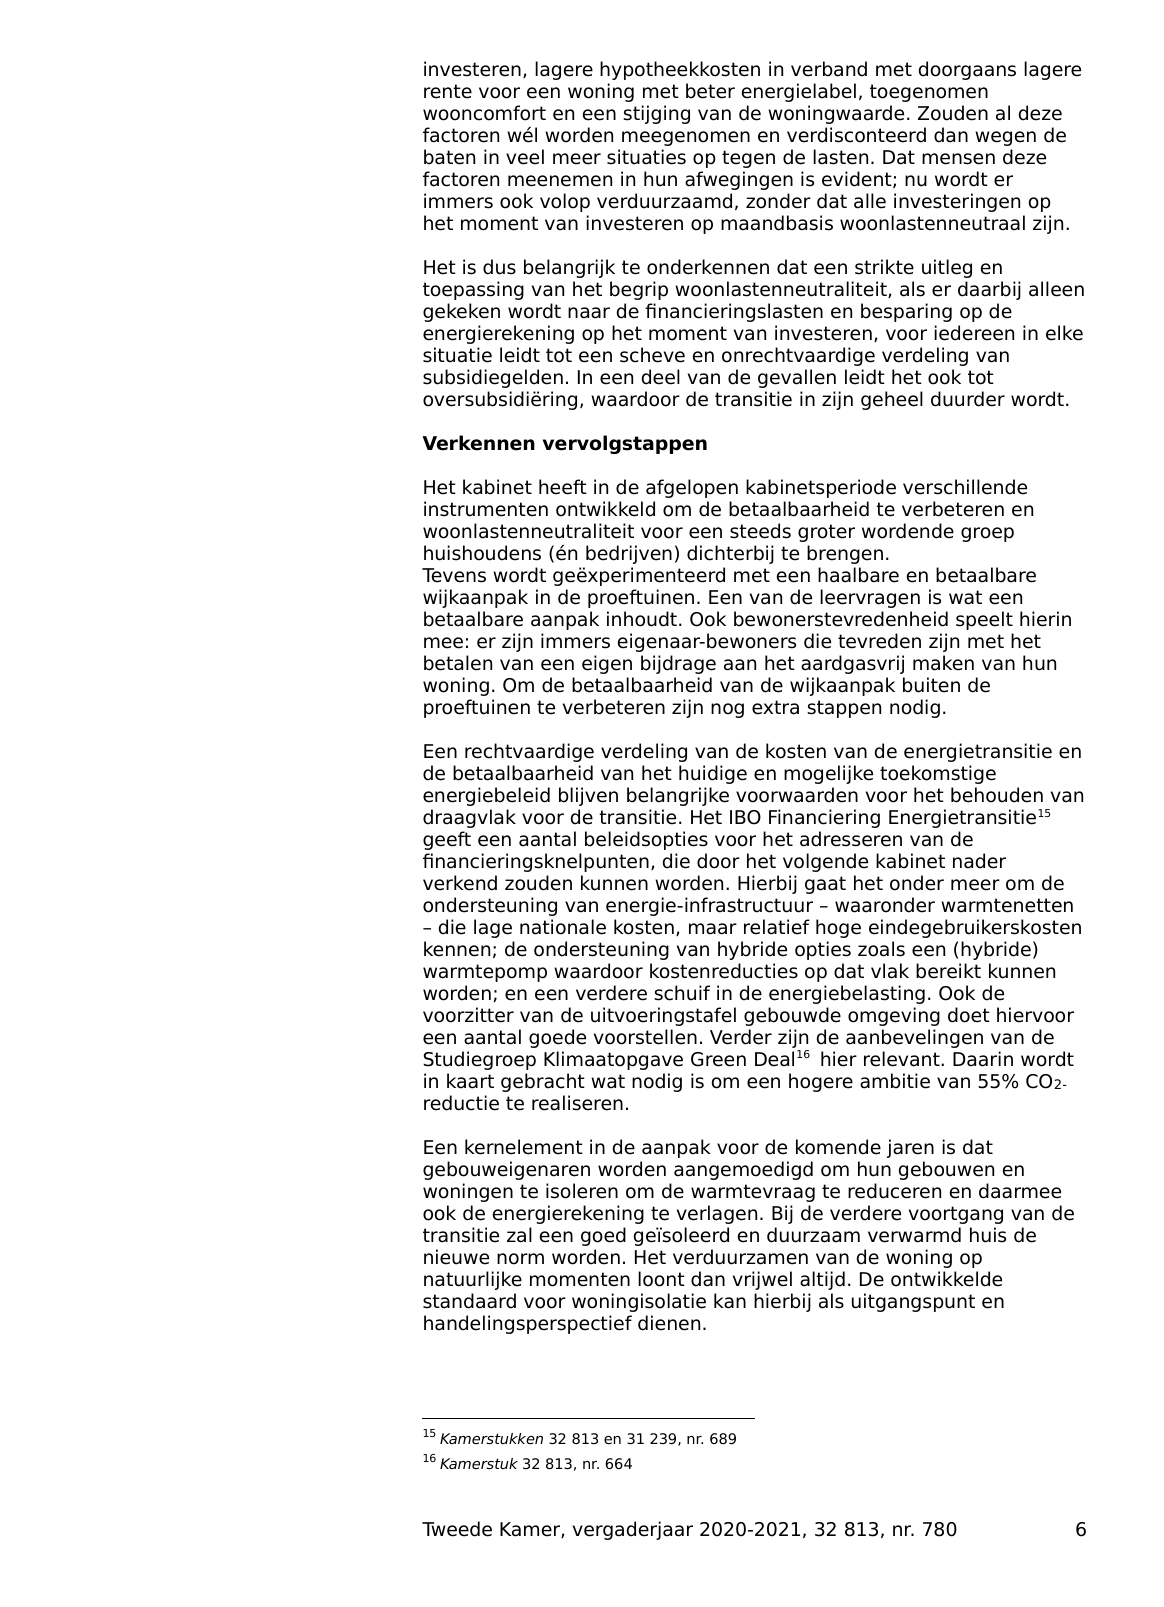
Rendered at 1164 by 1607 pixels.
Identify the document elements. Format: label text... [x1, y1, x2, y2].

text Het kabinet heeft in de afgelopen kabinetsperiode verschillende instrumenten ontwikkeld om de betaalbaarheid te verbeteren en woonlastenneutraliteit voor een steeds groter wordende groep huishoudens (én bedrijven) dichterbij te brengen. [422, 477, 1087, 565]
text Kamerstuk 32 813, nr. 664 [422, 1452, 1087, 1474]
text investeren, lagere hypotheekkosten in verband met doorgaans lagere rente voor een woning met beter energielabel, toegenomen wooncomfort en een stijging van de woningwaarde. Zouden al deze factoren wél worden meegenomen en verdisconteerd dan wegen de baten in veel meer situaties op tegen de lasten. Dat mensen deze factoren meenemen in hun afwegingen is evident; nu wordt er immers ook volop verduurzaamd, zonder dat alle investeringen op het moment van investeren op maandbasis woonlastenneutraal zijn. [422, 59, 1087, 235]
text Een rechtvaardige verdeling van de kosten van de energietransitie en de betaalbaarheid van het huidige en mogelijke toekomstige energiebeleid blijven belangrijke voorwaarden voor het behouden van draagvlak voor de transitie. Het IBO Financiering Energietransitie geeft een aantal beleidsopties voor het adresseren van de financieringsknelpunten, die door het volgende kabinet nader verkend zouden kunnen worden. Hierbij gaat het onder meer om de ondersteuning van energie-infrastructuur – waaronder warmtenetten – die lage nationale kosten, maar relatief hoge eindegebruikerskosten kennen; de ondersteuning van hybride opties zoals een (hybride) warmtepomp waardoor kostenreducties op dat vlak bereikt kunnen worden; en een verdere schuif in de energiebelasting. Ook de voorzitter van de uitvoeringstafel gebouwde omgeving doet hiervoor een aantal goede voorstellen. Verder zijn de aanbevelingen van de Studiegroep Klimaatopgave Green Deal hier relevant. Daarin wordt in kaart gebracht wat nodig is om een hogere ambitie van 55% CO2-reductie te realiseren. [422, 741, 1087, 1115]
text Een kernelement in de aanpak voor de komende jaren is dat gebouweigenaren worden aangemoedigd om hun gebouwen en woningen te isoleren om de warmtevraag te reduceren en daarmee ook de energierekening te verlagen. Bij de verdere voortgang van de transitie zal een goed geïsoleerd en duurzaam verwarmd huis de nieuwe norm worden. Het verduurzamen van de woning op natuurlijke momenten loont dan vrijwel altijd. De ontwikkelde standaard voor woningisolatie kan hierbij als uitgangspunt en handelingsperspectief dienen. [422, 1137, 1087, 1335]
text Kamerstukken 32 813 en 31 239, nr. 689 [422, 1427, 1087, 1449]
subtitle Verkennen vervolgstappen [422, 433, 1087, 455]
text Het is dus belangrijk te onderkennen dat een strikte uitleg en toepassing van het begrip woonlastenneutraliteit, als er daarbij alleen gekeken wordt naar de financieringslasten en besparing op de energierekening op het moment van investeren, voor iedereen in elke situatie leidt tot een scheve en onrechtvaardige verdeling van subsidiegelden. In een deel van de gevallen leidt het ook tot oversubsidiëring, waardoor de transitie in zijn geheel duurder wordt. [422, 257, 1087, 411]
text Tevens wordt geëxperimenteerd met een haalbare en betaalbare wijkaanpak in de proeftuinen. Een van de leervragen is wat een betaalbare aanpak inhoudt. Ook bewonerstevredenheid speelt hierin mee: er zijn immers eigenaar-bewoners die tevreden zijn met het betalen van een eigen bijdrage aan het aardgasvrij maken van hun woning. Om de betaalbaarheid van de wijkaanpak buiten de proeftuinen te verbeteren zijn nog extra stappen nodig. [422, 565, 1087, 719]
